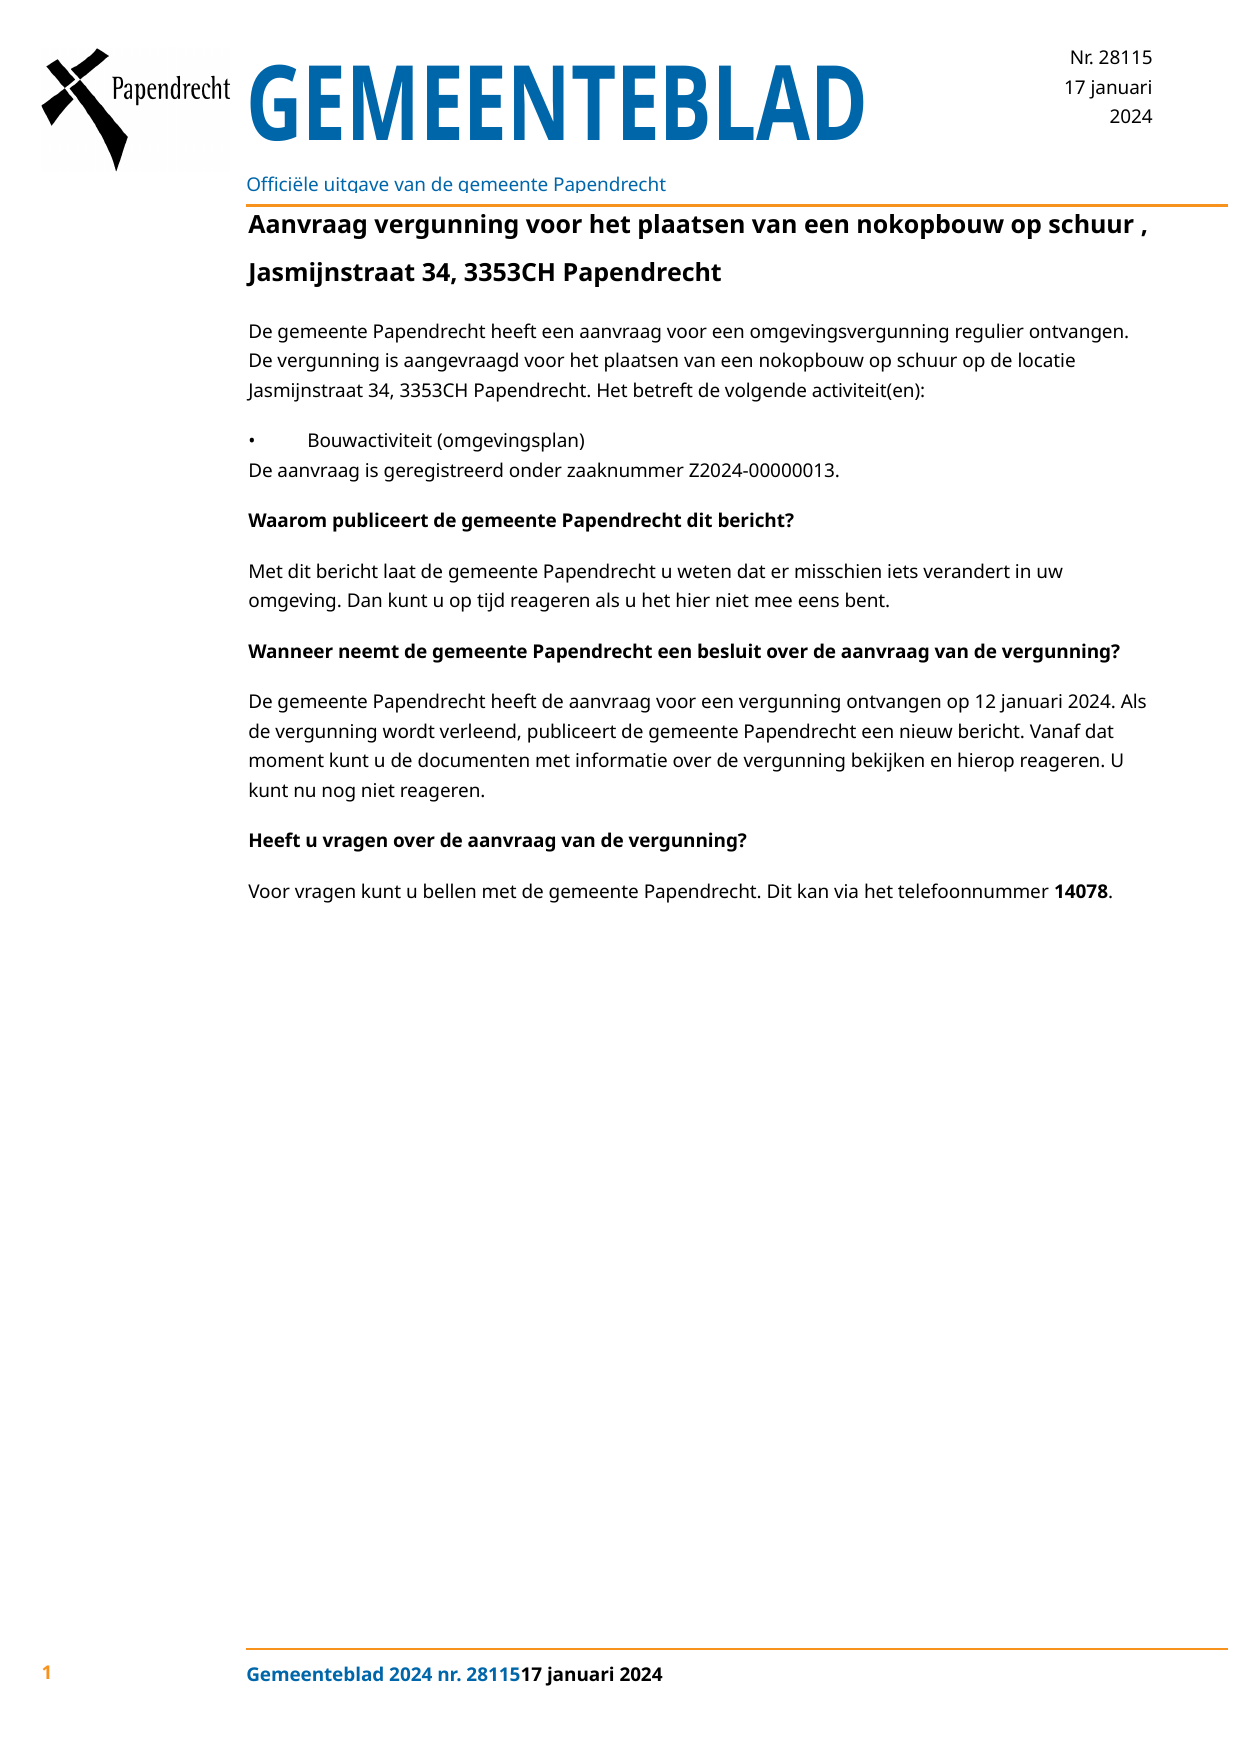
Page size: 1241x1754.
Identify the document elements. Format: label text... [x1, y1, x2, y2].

picture [41, 47, 231, 172]
text Heeft u vragen over de aanvraag van de vergunning? [248, 827, 1152, 853]
text Met dit bericht laat de gemeente Papendrecht u weten dat er misschien iets verandert in uw omgeving. Dan kunt u op tijd reageren als u het hier niet mee eens bent. [248, 558, 1152, 613]
text Aanvraag vergunning voor het plaatsen van een nokopbouw op schuur , Jasmijnstraat 34, 3353CH Papendrecht [248, 207, 1152, 288]
text Voor vragen kunt u bellen met de gemeente Papendrecht. Dit kan via het telefoonnummer 14078. [248, 878, 1152, 904]
text De aanvraag is geregistreerd onder zaaknummer Z2024-00000013. [248, 457, 1152, 483]
text Waarom publiceert de gemeente Papendrecht dit bericht? [248, 507, 1152, 533]
text Wanneer neemt de gemeente Papendrecht een besluit over de aanvraag van de vergunning? [248, 638, 1152, 664]
text De gemeente Papendrecht heeft een aanvraag voor een omgevingsvergunning regulier ontvangen. De vergunning is aangevraagd voor het plaatsen van een nokopbouw op schuur op de locatie Jasmijnstraat 34, 3353CH Papendrecht. Het betreft de volgende activiteit(en): [248, 318, 1152, 403]
text De gemeente Papendrecht heeft de aanvraag voor een vergunning ontvangen op 12 januari 2024. Als de vergunning wordt verleend, publiceert de gemeente Papendrecht een nieuw bericht. Vanaf dat moment kunt u de documenten met informatie over de vergunning bekijken en hierop reageren. U kunt nu nog niet reageren. [248, 688, 1152, 803]
list Bouwactiviteit (omgevingsplan) [248, 427, 1152, 453]
